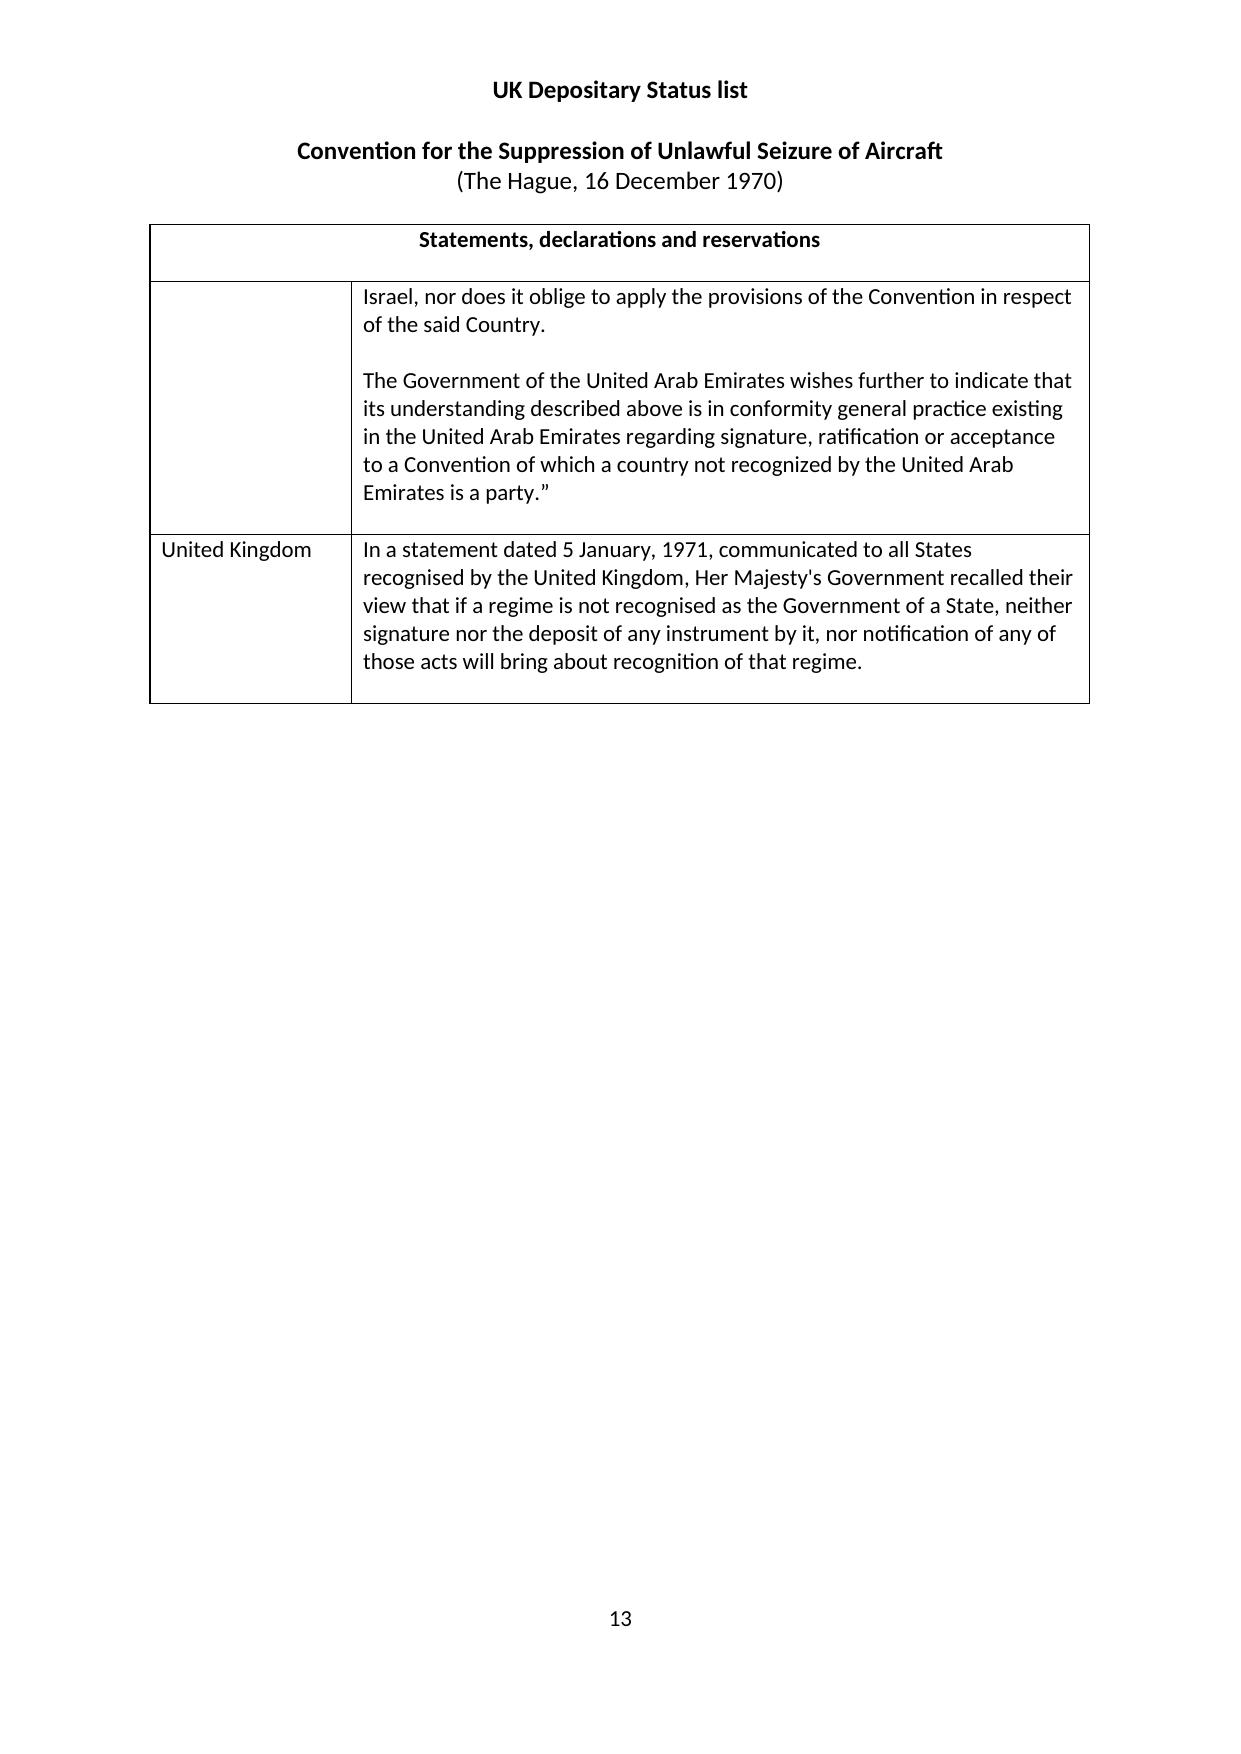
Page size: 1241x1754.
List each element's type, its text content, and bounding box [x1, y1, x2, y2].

table_cell In a statement dated 5 January, 1971, communicated to all States recognised by the United Kingdom, Her Majesty's Government recalled their view that if a regime is not recognised as the Government of a State, neither signature nor the deposit of any instrument by it, nor notification of any of those acts will bring about recognition of that regime. [352, 535, 1089, 703]
table_header Statements, declarations and reservations [151, 225, 1089, 281]
table_cell United Kingdom [151, 535, 351, 703]
table_cell [151, 282, 351, 534]
table_cell Israel, nor does it oblige to apply the provisions of the Convention in respect of the said Country. The Government of the United Arab Emirates wishes further to indicate that its understanding described above is in conformity general practice existing in the United Arab Emirates regarding signature, ratification or acceptance to a Convention of which a country not recognized by the United Arab Emirates is a party.” [352, 282, 1089, 534]
